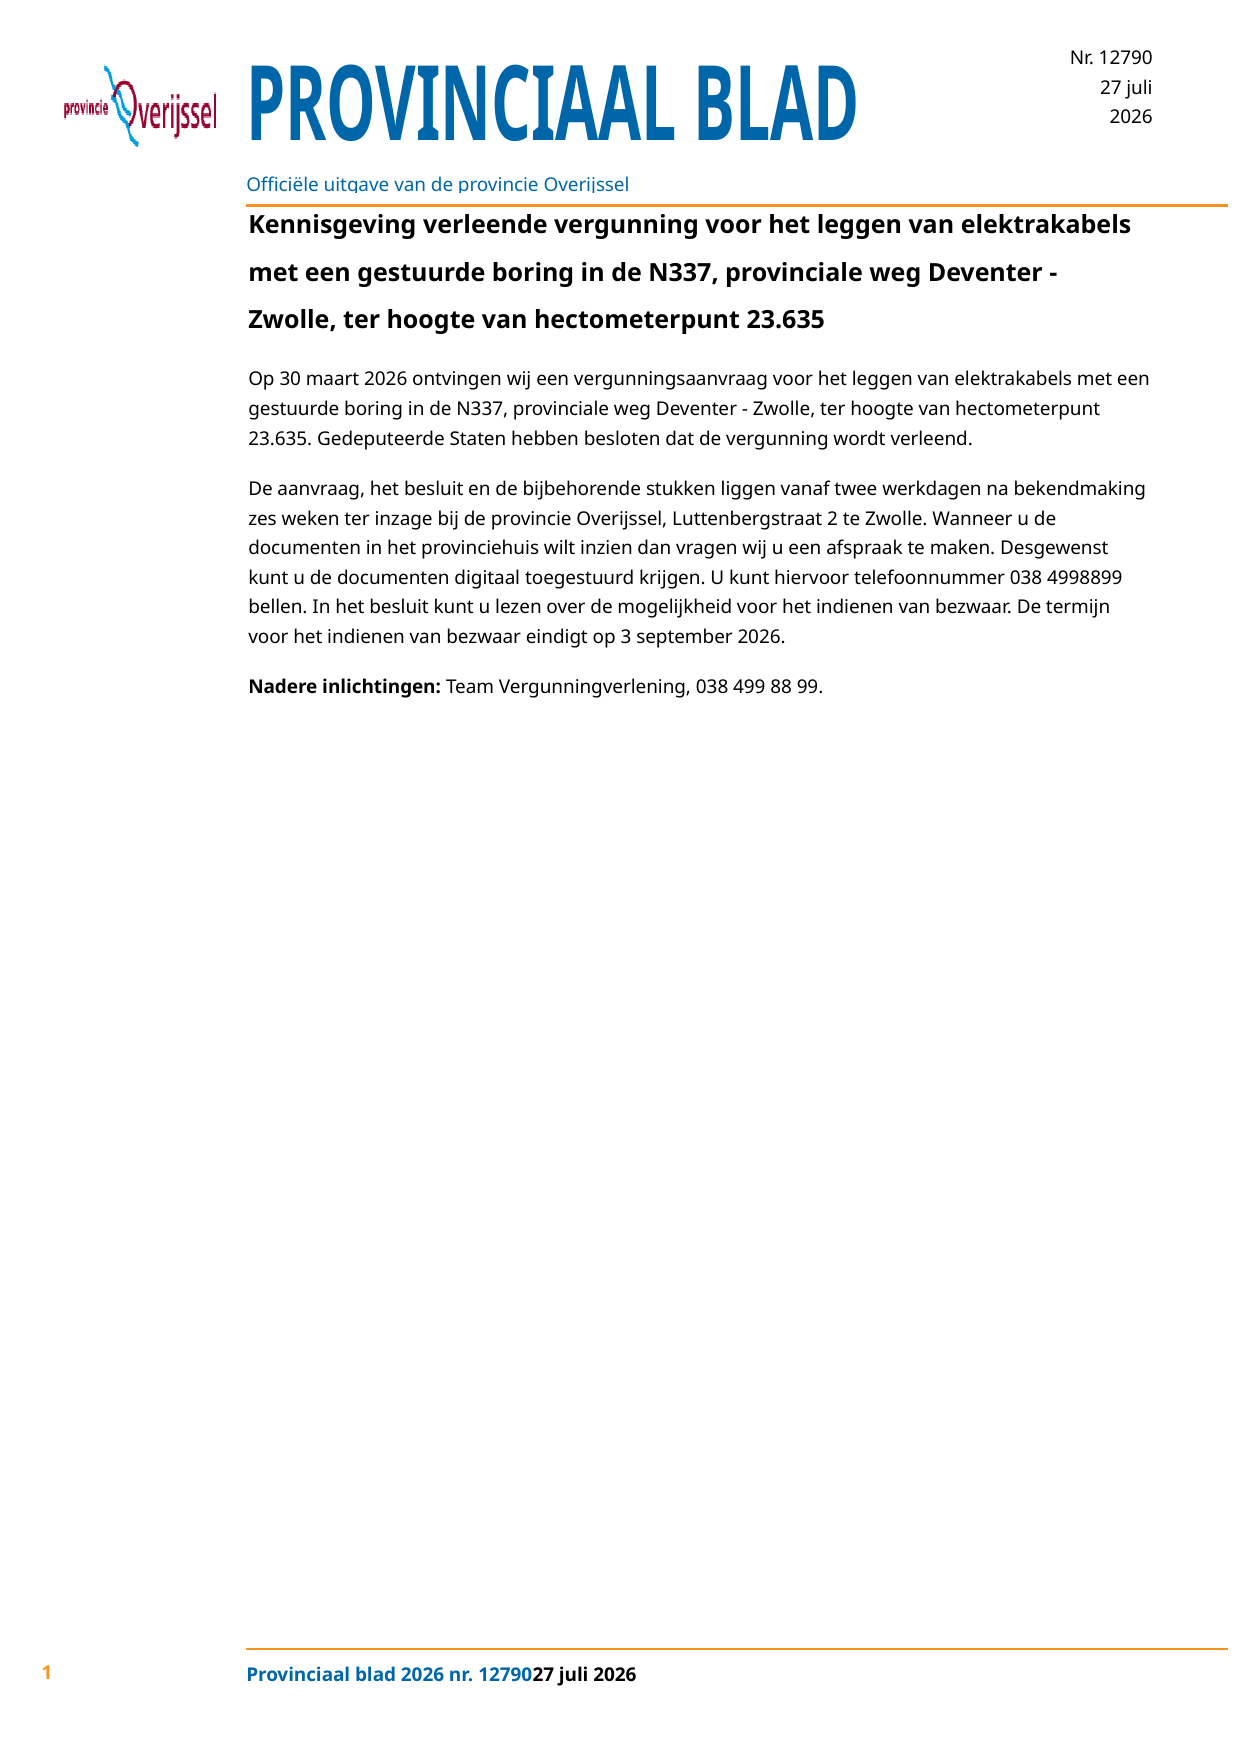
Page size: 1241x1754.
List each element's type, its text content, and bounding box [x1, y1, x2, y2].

text Nadere inlichtingen: Team Vergunningverlening, 038 499 88 99. [248, 673, 1152, 699]
text Kennisgeving verleende vergunning voor het leggen van elektrakabels met een gestuurde boring in de N337, provinciale weg Deventer - Zwolle, ter hoogte van hectometerpunt 23.635 [248, 207, 1152, 336]
text De aanvraag, het besluit en de bijbehorende stukken liggen vanaf twee werkdagen na bekendmaking zes weken ter inzage bij de provincie Overijssel, Luttenbergstraat 2 te Zwolle. Wanneer u de documenten in het provinciehuis wilt inzien dan vragen wij u een afspraak te maken. Desgewenst kunt u de documenten digitaal toegestuurd krijgen. U kunt hiervoor telefoonnummer 038 4998899 bellen. In het besluit kunt u lezen over de mogelijkheid voor het indienen van bezwaar. De termijn voor het indienen van bezwaar eindigt op 3 september 2026. [248, 475, 1152, 649]
picture [41, 47, 231, 172]
text Op 30 maart 2026 ontvingen wij een vergunningsaanvraag voor het leggen van elektrakabels met een gestuurde boring in de N337, provinciale weg Deventer - Zwolle, ter hoogte van hectometerpunt 23.635. Gedeputeerde Staten hebben besloten dat de vergunning wordt verleend. [248, 366, 1152, 450]
